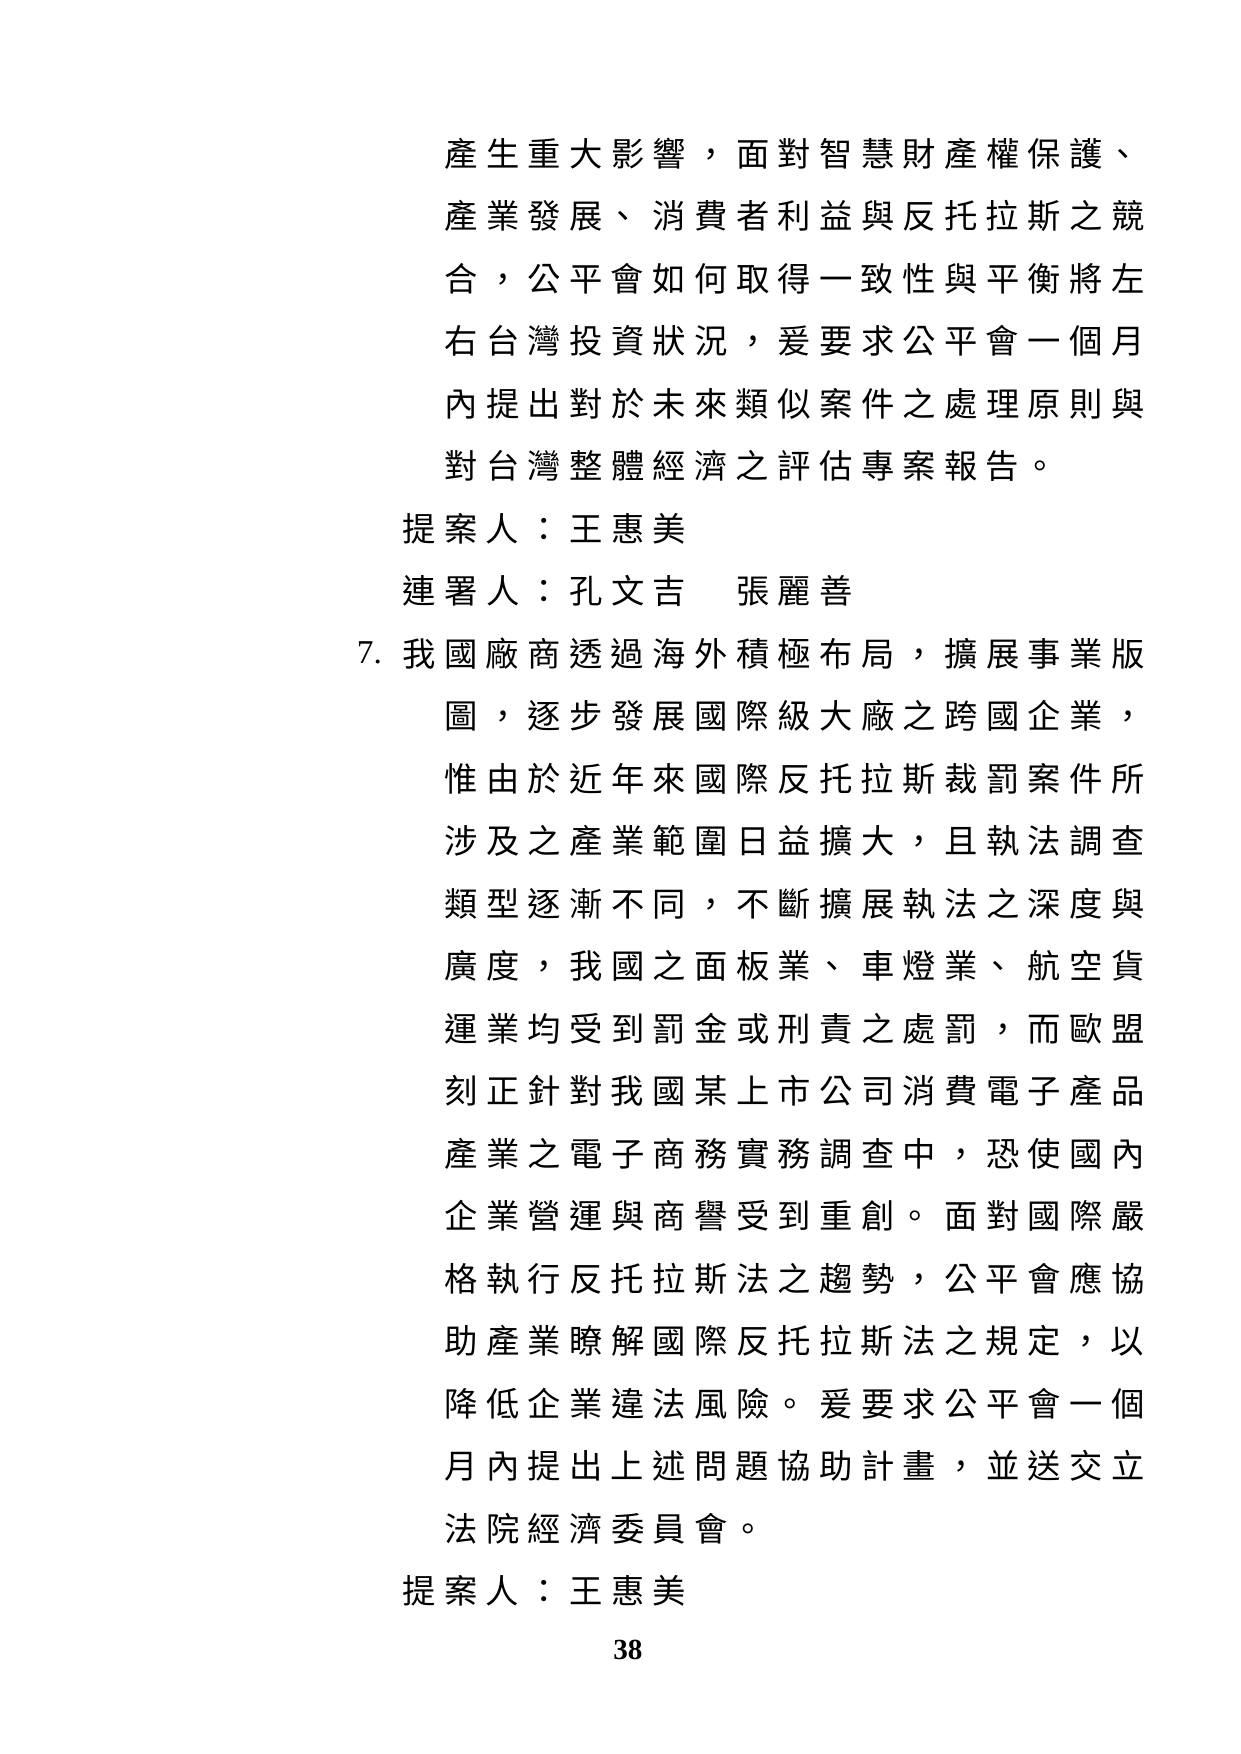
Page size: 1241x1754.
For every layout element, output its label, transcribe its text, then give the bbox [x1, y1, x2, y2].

text 連署人：孔文吉 張麗善 [384, 548, 1044, 610]
text 提案人：王惠美 [384, 1548, 1044, 1610]
list 我國廠商透過海外積極布局，擴展事業版圖，逐步發展國際級大廠之跨國企業，惟由於近年來國際反托拉斯裁罰案件所涉及之產業範圍日益擴大，且執法調查類型逐漸不同，不斷擴展執法之深度與廣度，我國之面板業、車燈業、航空貨運業均受到罰金或刑責之處罰，而歐盟刻正針對我國某上市公司消費電子產品產業之電子商務實務調查中，恐使國內企業營運與商譽受到重創。面對國際嚴格執行反托拉斯法之趨勢，公平會應協助產業瞭解國際反托拉斯法之規定，以降低企業違法風險。爰要求公平會一個月內提出上述問題協助計畫，並送交立法院經濟委員會。 [337, 610, 1148, 1548]
text 提案人：王惠美 [384, 485, 1044, 548]
list 產生重大影響，面對智慧財產權保護、產業發展、消費者利益與反托拉斯之競合，公平會如何取得一致性與平衡將左右台灣投資狀況，爰要求公平會一個月內提出對於未來類似案件之處理原則與對台灣整體經濟之評估專案報告。 [337, 110, 1148, 485]
